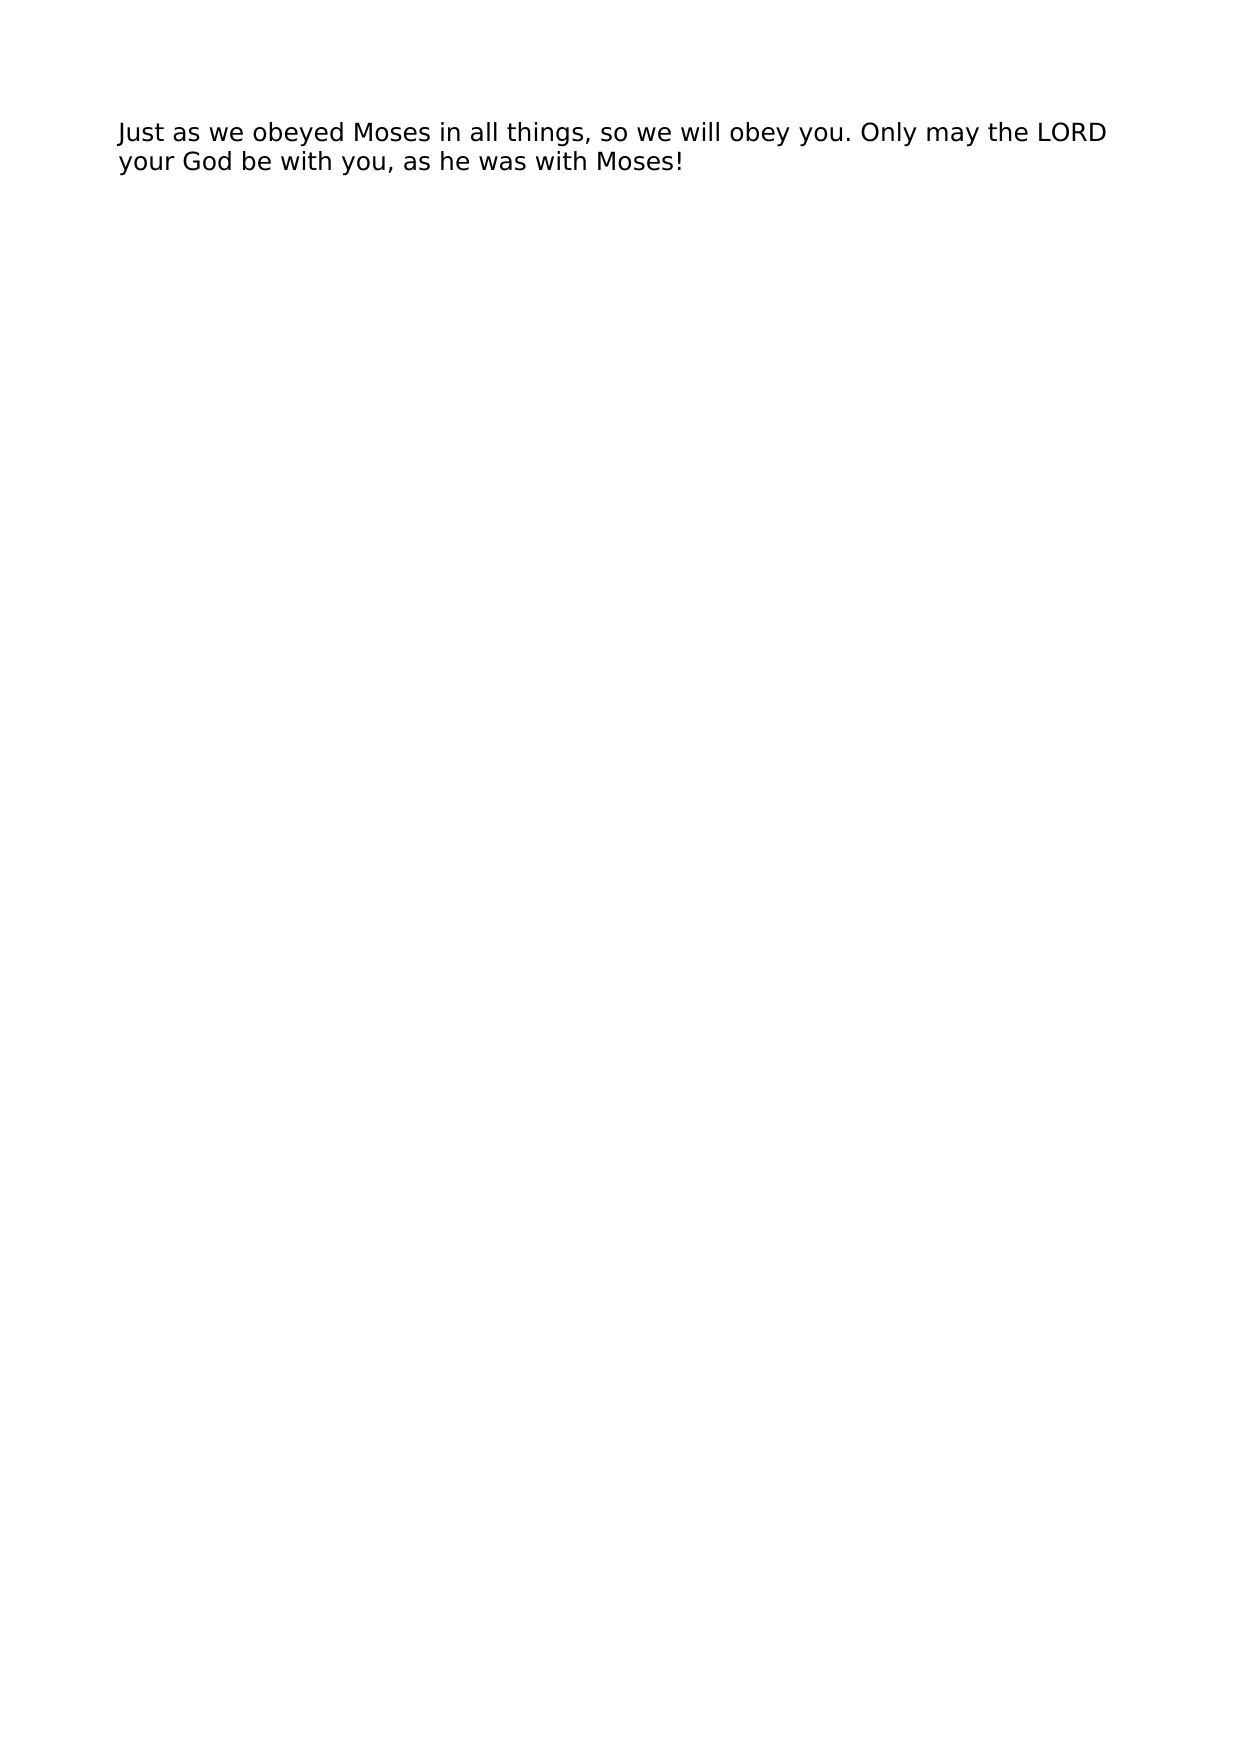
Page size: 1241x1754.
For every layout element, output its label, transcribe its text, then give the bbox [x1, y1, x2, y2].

text Just as we obeyed Moses in all things, so we will obey you. Only may the LORD your God be with you, as he was with Moses! [118, 118, 1122, 176]
